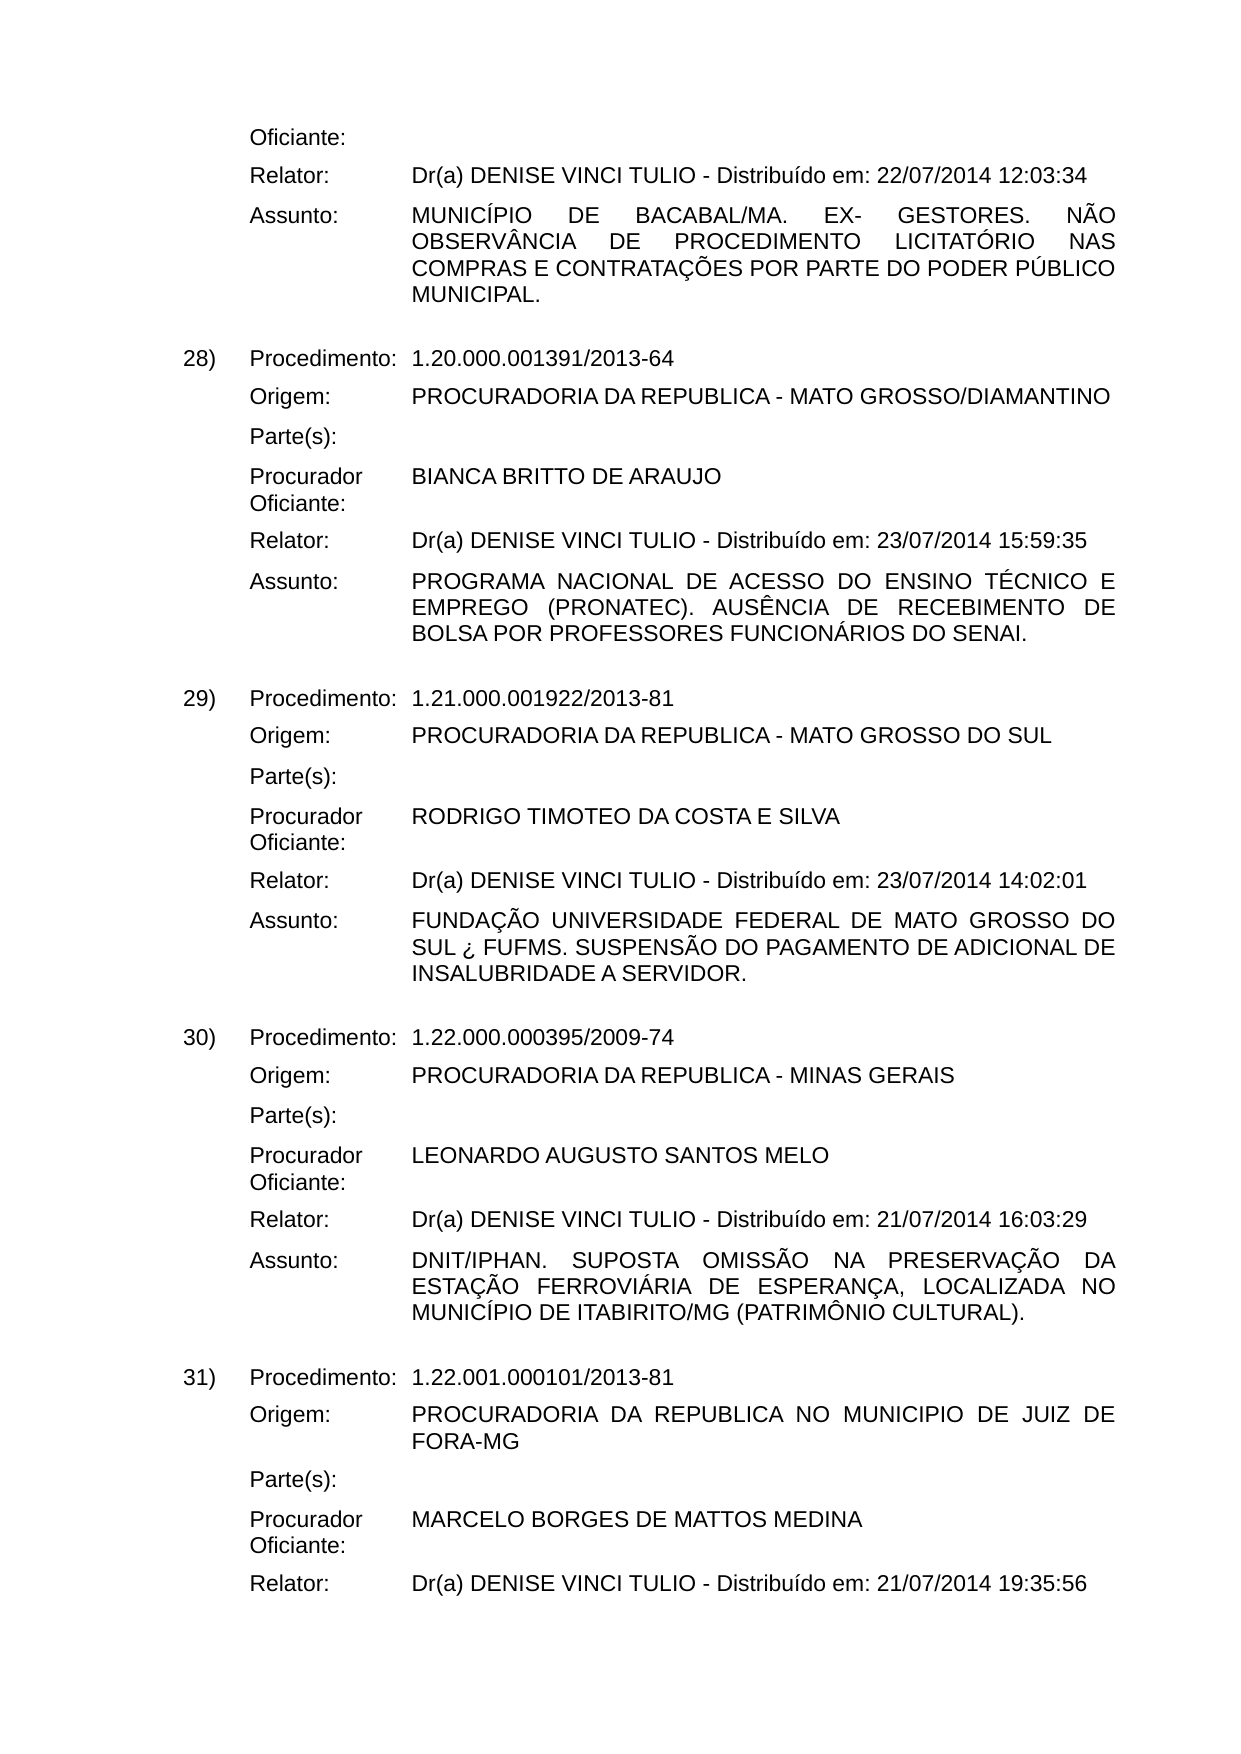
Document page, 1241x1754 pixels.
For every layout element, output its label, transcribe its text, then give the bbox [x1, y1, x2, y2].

table_cell [406, 418, 1122, 458]
table_cell PROCURADORIA DA REPUBLICA - MATO GROSSO DO SUL [406, 717, 1122, 757]
table_cell [177, 717, 244, 757]
table_cell [177, 1396, 244, 1460]
table_header 28) [177, 339, 244, 377]
table_cell Assunto: [244, 1241, 406, 1331]
table_cell DNIT/IPHAN. SUPOSTA OMISSÃO NA PRESERVAÇÃO DA ESTAÇÃO FERROVIÁRIA DE ESPERANÇA, LOCALIZADA NO MUNICÍPIO DE ITABIRITO/MG (PATRIMÔNIO CULTURAL). [406, 1241, 1122, 1331]
table_cell BIANCA BRITTO DE ARAUJO [406, 458, 1122, 522]
table_cell Procurador Oficiante: [244, 1137, 406, 1201]
table_header Procedimento: [244, 679, 406, 717]
table_cell MARCELO BORGES DE MATTOS MEDINA [406, 1500, 1122, 1564]
table_cell [406, 1460, 1122, 1500]
table_cell Parte(s): [244, 1460, 406, 1500]
table_cell [177, 1096, 244, 1137]
table_cell Origem: [244, 717, 406, 757]
table_cell [177, 118, 244, 156]
table_cell Relator: [244, 522, 406, 562]
table_cell [177, 1564, 244, 1604]
table_cell Relator: [244, 861, 406, 901]
table_cell [177, 1201, 244, 1241]
table_header Procedimento: [244, 1018, 406, 1056]
table_cell [177, 757, 244, 797]
table_header 1.20.000.001391/2013-64 [406, 339, 1122, 377]
table_cell Origem: [244, 1396, 406, 1460]
table_header 1.22.001.000101/2013-81 [406, 1358, 1122, 1396]
table_cell Origem: [244, 1056, 406, 1096]
table_cell [177, 901, 244, 992]
table_cell MUNICÍPIO DE BACABAL/MA. EX- GESTORES. NÃO OBSERVÂNCIA DE PROCEDIMENTO LICITATÓRIO NAS COMPRAS E CONTRATAÇÕES POR PARTE DO PODER PÚBLICO MUNICIPAL. [406, 196, 1122, 313]
table_cell [177, 1137, 244, 1201]
table_cell [406, 118, 1122, 156]
table_cell [177, 377, 244, 417]
table_cell Dr(a) DENISE VINCI TULIO - Distribuído em: 21/07/2014 19:35:56 [406, 1564, 1122, 1604]
table_cell Relator: [244, 1564, 406, 1604]
table_cell [177, 1460, 244, 1500]
table_cell [177, 458, 244, 522]
table_cell Relator: [244, 1201, 406, 1241]
table_cell Dr(a) DENISE VINCI TULIO - Distribuído em: 22/07/2014 12:03:34 [406, 156, 1122, 196]
table_cell [406, 1096, 1122, 1137]
table_cell FUNDAÇÃO UNIVERSIDADE FEDERAL DE MATO GROSSO DO SUL ¿ FUFMS. SUSPENSÃO DO PAGAMENTO DE ADICIONAL DE INSALUBRIDADE A SERVIDOR. [406, 901, 1122, 992]
table_cell PROGRAMA NACIONAL DE ACESSO DO ENSINO TÉCNICO E EMPREGO (PRONATEC). AUSÊNCIA DE RECEBIMENTO DE BOLSA POR PROFESSORES FUNCIONÁRIOS DO SENAI. [406, 562, 1122, 652]
table_cell [406, 757, 1122, 797]
table_cell PROCURADORIA DA REPUBLICA - MATO GROSSO/DIAMANTINO [406, 377, 1122, 417]
table_cell Assunto: [244, 196, 406, 313]
table_cell [177, 861, 244, 901]
table_cell Dr(a) DENISE VINCI TULIO - Distribuído em: 23/07/2014 14:02:01 [406, 861, 1122, 901]
table_cell Assunto: [244, 562, 406, 652]
table_cell [177, 1241, 244, 1331]
table_cell Procurador Oficiante: [244, 1500, 406, 1564]
table_cell [177, 196, 244, 313]
table_header 1.21.000.001922/2013-81 [406, 679, 1122, 717]
table_header 1.22.000.000395/2009-74 [406, 1018, 1122, 1056]
table_cell [177, 522, 244, 562]
table_cell Origem: [244, 377, 406, 417]
table_cell Parte(s): [244, 1096, 406, 1137]
table_cell Dr(a) DENISE VINCI TULIO - Distribuído em: 21/07/2014 16:03:29 [406, 1201, 1122, 1241]
table_cell [177, 1056, 244, 1096]
table_cell Procurador Oficiante: [244, 797, 406, 861]
table_cell [177, 156, 244, 196]
table_cell [177, 418, 244, 458]
table_header 31) [177, 1358, 244, 1396]
table_cell Parte(s): [244, 418, 406, 458]
table_cell Oficiante: [244, 118, 406, 156]
table_cell RODRIGO TIMOTEO DA COSTA E SILVA [406, 797, 1122, 861]
table_cell LEONARDO AUGUSTO SANTOS MELO [406, 1137, 1122, 1201]
table_cell Relator: [244, 156, 406, 196]
table_cell Procurador Oficiante: [244, 458, 406, 522]
table_cell [177, 562, 244, 652]
table_header 29) [177, 679, 244, 717]
table_cell PROCURADORIA DA REPUBLICA NO MUNICIPIO DE JUIZ DE FORA-MG [406, 1396, 1122, 1460]
table_header 30) [177, 1018, 244, 1056]
table_cell [177, 1500, 244, 1564]
table_cell [177, 797, 244, 861]
table_header Procedimento: [244, 1358, 406, 1396]
table_cell PROCURADORIA DA REPUBLICA - MINAS GERAIS [406, 1056, 1122, 1096]
table_cell Parte(s): [244, 757, 406, 797]
table_cell Assunto: [244, 901, 406, 992]
table_cell Dr(a) DENISE VINCI TULIO - Distribuído em: 23/07/2014 15:59:35 [406, 522, 1122, 562]
table_header Procedimento: [244, 339, 406, 377]
